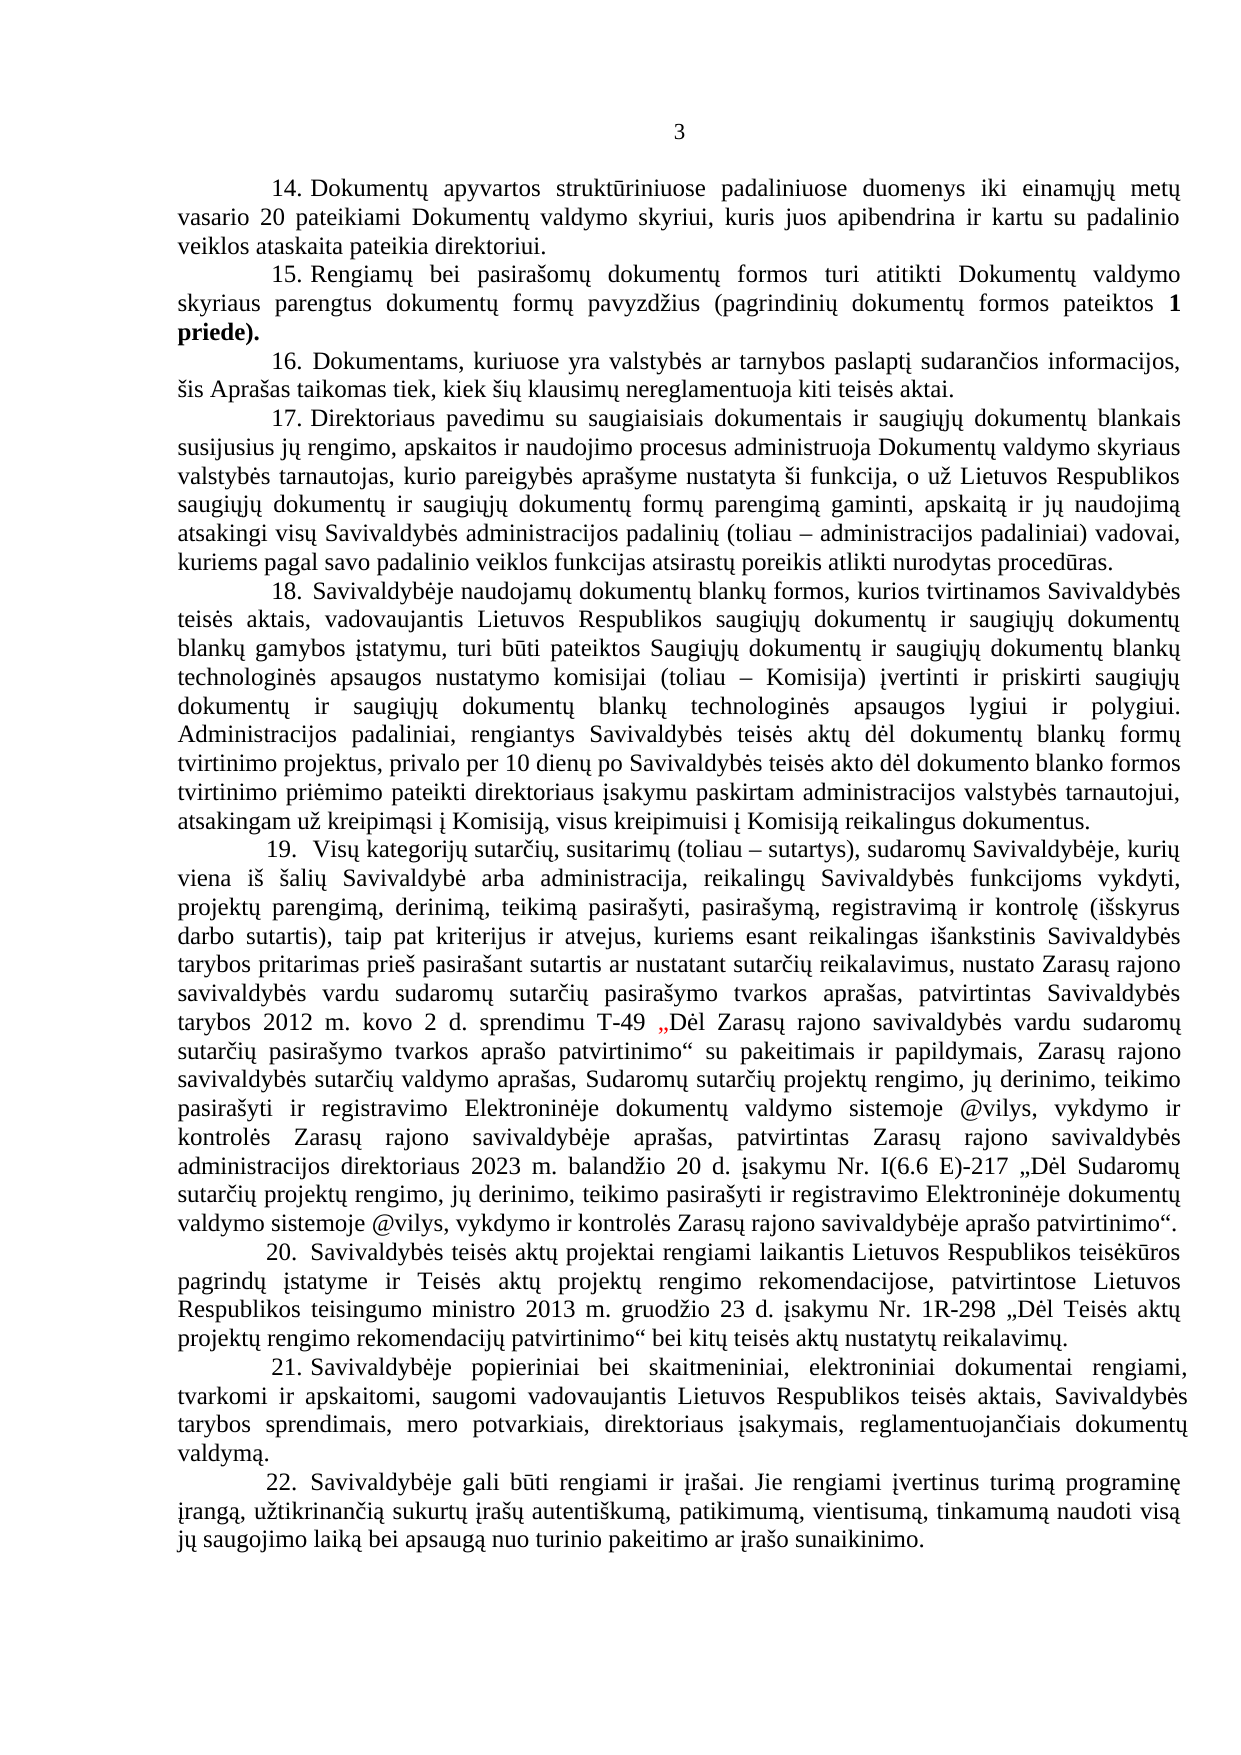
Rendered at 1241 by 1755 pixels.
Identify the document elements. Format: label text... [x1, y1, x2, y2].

text 18. Savivaldybėje naudojamų dokumentų blankų formos, kurios tvirtinamos Savivaldybės teisės aktais, vadovaujantis Lietuvos Respublikos saugiųjų dokumentų ir saugiųjų dokumentų blankų gamybos įstatymu, turi būti pateiktos Saugiųjų dokumentų ir saugiųjų dokumentų blankų technologinės apsaugos nustatymo komisijai (toliau – Komisija) įvertinti ir priskirti saugiųjų dokumentų ir saugiųjų dokumentų blankų technologinės apsaugos lygiui ir polygiui. Administracijos padaliniai, rengiantys Savivaldybės teisės aktų dėl dokumentų blankų formų tvirtinimo projektus, privalo per 10 dienų po Savivaldybės teisės akto dėl dokumento blanko formos tvirtinimo priėmimo pateikti direktoriaus įsakymu paskirtam administracijos valstybės tarnautojui, atsakingam už kreipimąsi į Komisiją, visus kreipimuisi į Komisiją reikalingus dokumentus. [177, 576, 1181, 834]
text 22. Savivaldybėje gali būti rengiami ir įrašai. Jie rengiami įvertinus turimą programinę įrangą, užtikrinančią sukurtų įrašų autentiškumą, patikimumą, vientisumą, tinkamumą naudoti visą jų saugojimo laiką bei apsaugą nuo turinio pakeitimo ar įrašo sunaikinimo. [177, 1467, 1181, 1553]
text 14. Dokumentų apyvartos struktūriniuose padaliniuose duomenys iki einamųjų metų vasario 20 pateikiami Dokumentų valdymo skyriui, kuris juos apibendrina ir kartu su padalinio veiklos ataskaita pateikia direktoriui. [177, 173, 1181, 259]
text 16. Dokumentams, kuriuose yra valstybės ar tarnybos paslaptį sudarančios informacijos, šis Aprašas taikomas tiek, kiek šių klausimų nereglamentuoja kiti teisės aktai. [177, 346, 1181, 403]
text 15. Rengiamų bei pasirašomų dokumentų formos turi atitikti Dokumentų valdymo skyriaus parengtus dokumentų formų pavyzdžius (pagrindinių dokumentų formos pateiktos 1 priede). [177, 259, 1181, 346]
text 21. Savivaldybėje popieriniai bei skaitmeniniai, elektroniniai dokumentai rengiami, tvarkomi ir apskaitomi, saugomi vadovaujantis Lietuvos Respublikos teisės aktais, Savivaldybės tarybos sprendimais, mero potvarkiais, direktoriaus įsakymais, reglamentuojančiais dokumentų valdymą. [177, 1352, 1188, 1467]
text 19. Visų kategorijų sutarčių, susitarimų (toliau – sutartys), sudaromų Savivaldybėje, kurių viena iš šalių Savivaldybė arba administracija, reikalingų Savivaldybės funkcijoms vykdyti, projektų parengimą, derinimą, teikimą pasirašyti, pasirašymą, registravimą ir kontrolę (išskyrus darbo sutartis), taip pat kriterijus ir atvejus, kuriems esant reikalingas išankstinis Savivaldybės tarybos pritarimas prieš pasirašant sutartis ar nustatant sutarčių reikalavimus, nustato Zarasų rajono savivaldybės vardu sudaromų sutarčių pasirašymo tvarkos aprašas, patvirtintas Savivaldybės tarybos 2012 m. kovo 2 d. sprendimu T-49 „Dėl Zarasų rajono savivaldybės vardu sudaromų sutarčių pasirašymo tvarkos aprašo patvirtinimo“ su pakeitimais ir papildymais, Zarasų rajono savivaldybės sutarčių valdymo aprašas, Sudaromų sutarčių projektų rengimo, jų derinimo, teikimo pasirašyti ir registravimo Elektroninėje dokumentų valdymo sistemoje @vilys, vykdymo ir kontrolės Zarasų rajono savivaldybėje aprašas, patvirtintas Zarasų rajono savivaldybės administracijos direktoriaus 2023 m. balandžio 20 d. įsakymu Nr. I(6.6 E)-217 „Dėl Sudaromų sutarčių projektų rengimo, jų derinimo, teikimo pasirašyti ir registravimo Elektroninėje dokumentų valdymo sistemoje @vilys, vykdymo ir kontrolės Zarasų rajono savivaldybėje aprašo patvirtinimo“. [177, 834, 1181, 1237]
text 17. Direktoriaus pavedimu su saugiaisiais dokumentais ir saugiųjų dokumentų blankais susijusius jų rengimo, apskaitos ir naudojimo procesus administruoja Dokumentų valdymo skyriaus valstybės tarnautojas, kurio pareigybės aprašyme nustatyta ši funkcija, o už Lietuvos Respublikos saugiųjų dokumentų ir saugiųjų dokumentų formų parengimą gaminti, apskaitą ir jų naudojimą atsakingi visų Savivaldybės administracijos padalinių (toliau – administracijos padaliniai) vadovai, kuriems pagal savo padalinio veiklos funkcijas atsirastų poreikis atlikti nurodytas procedūras. [177, 403, 1181, 576]
text 20. Savivaldybės teisės aktų projektai rengiami laikantis Lietuvos Respublikos teisėkūros pagrindų įstatyme ir Teisės aktų projektų rengimo rekomendacijose, patvirtintose Lietuvos Respublikos teisingumo ministro 2013 m. gruodžio 23 d. įsakymu Nr. 1R-298 „Dėl Teisės aktų projektų rengimo rekomendacijų patvirtinimo“ bei kitų teisės aktų nustatytų reikalavimų. [177, 1237, 1181, 1352]
